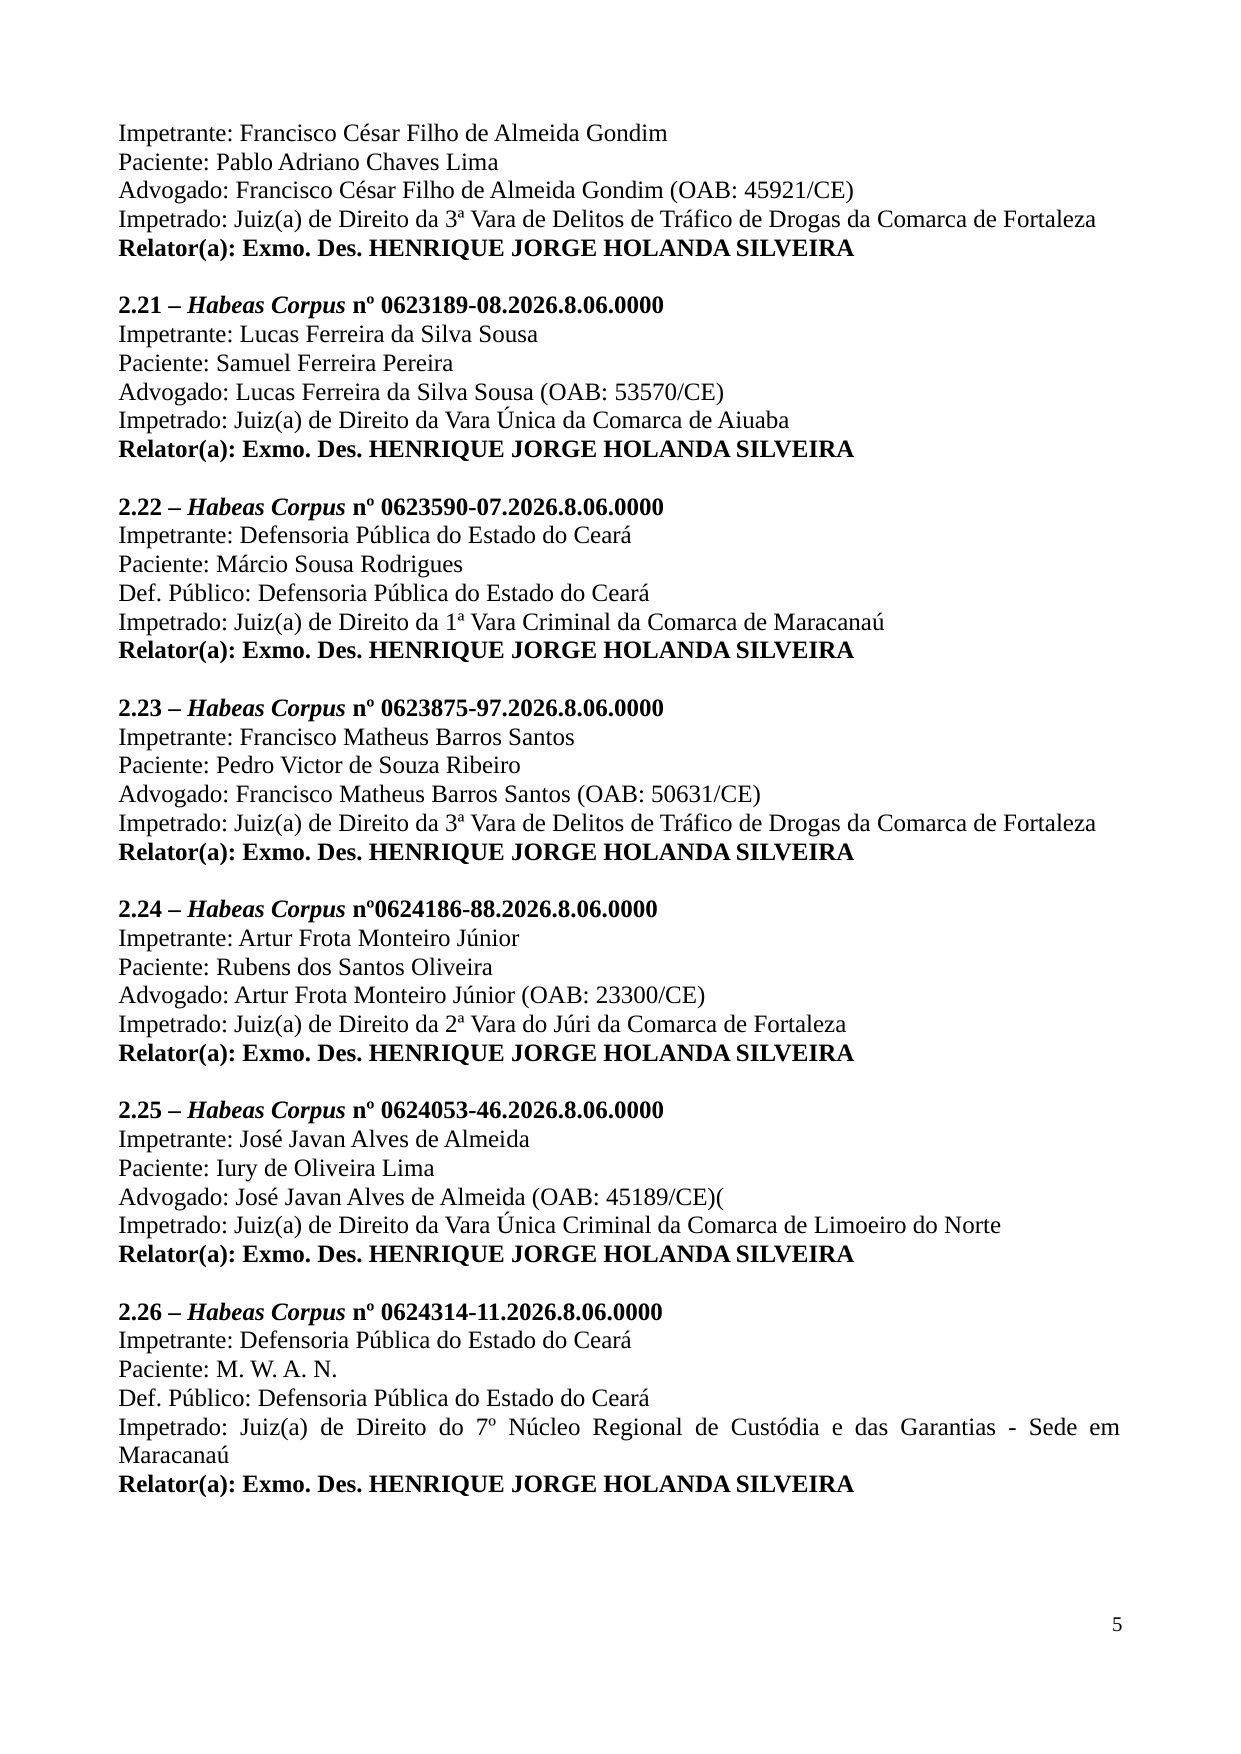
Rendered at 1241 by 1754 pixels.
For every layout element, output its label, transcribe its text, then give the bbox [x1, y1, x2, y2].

text Impetrado: Juiz(a) de Direito da 3ª Vara de Delitos de Tráfico de Drogas da Comarca de Fortaleza [118, 808, 1122, 837]
text Def. Público: Defensoria Pública do Estado do Ceará [118, 578, 1122, 607]
text Impetrado: Juiz(a) de Direito da 3ª Vara de Delitos de Tráfico de Drogas da Comarca de Fortaleza [118, 204, 1122, 233]
text Impetrante: Francisco César Filho de Almeida Gondim [118, 118, 1122, 147]
text Impetrado: Juiz(a) de Direito da 1ª Vara Criminal da Comarca de Maracanaú [118, 607, 1122, 636]
text Relator(a): Exmo. Des. HENRIQUE JORGE HOLANDA SILVEIRA [118, 1239, 1122, 1268]
text 2.21 – Habeas Corpus nº 0623189-08.2026.8.06.0000 [118, 291, 1122, 319]
text Relator(a): Exmo. Des. HENRIQUE JORGE HOLANDA SILVEIRA [118, 1038, 1122, 1067]
text Impetrante: Artur Frota Monteiro Júnior [118, 923, 1122, 952]
text Impetrante: Lucas Ferreira da Silva Sousa [118, 319, 1122, 348]
text 2.26 – Habeas Corpus nº 0624314-11.2026.8.06.0000 [118, 1297, 1122, 1326]
text 2.22 – Habeas Corpus nº 0623590-07.2026.8.06.0000 [118, 492, 1122, 521]
text Impetrante: José Javan Alves de Almeida [118, 1124, 1122, 1153]
text Paciente: Samuel Ferreira Pereira [118, 348, 1122, 377]
text 2.25 – Habeas Corpus nº 0624053-46.2026.8.06.0000 [118, 1096, 1122, 1124]
text Paciente: Iury de Oliveira Lima [118, 1153, 1122, 1182]
text Paciente: M. W. A. N. [118, 1354, 1122, 1383]
text Relator(a): Exmo. Des. HENRIQUE JORGE HOLANDA SILVEIRA [118, 1469, 1122, 1498]
text Impetrante: Defensoria Pública do Estado do Ceará [118, 521, 1122, 549]
text 2.24 – Habeas Corpus nº0624186-88.2026.8.06.0000 [118, 894, 1122, 923]
text Paciente: Pablo Adriano Chaves Lima [118, 147, 1122, 176]
text Relator(a): Exmo. Des. HENRIQUE JORGE HOLANDA SILVEIRA [118, 837, 1122, 866]
text Paciente: Márcio Sousa Rodrigues [118, 549, 1122, 578]
text Impetrante: Francisco Matheus Barros Santos [118, 722, 1122, 751]
text Paciente: Rubens dos Santos Oliveira [118, 952, 1122, 981]
text Impetrante: Defensoria Pública do Estado do Ceará [118, 1326, 1122, 1354]
text 2.23 – Habeas Corpus nº 0623875-97.2026.8.06.0000 [118, 693, 1122, 722]
text Impetrado: Juiz(a) de Direito da 2ª Vara do Júri da Comarca de Fortaleza [118, 1009, 1122, 1038]
text Impetrado: Juiz(a) de Direito do 7º Núcleo Regional de Custódia e das Garantias - Sede em Maracanaú [118, 1412, 1122, 1469]
text Advogado: Artur Frota Monteiro Júnior (OAB: 23300/CE) [118, 981, 1122, 1009]
text Def. Público: Defensoria Pública do Estado do Ceará [118, 1383, 1122, 1412]
text Advogado: Francisco César Filho de Almeida Gondim (OAB: 45921/CE) [118, 176, 1122, 204]
text Relator(a): Exmo. Des. HENRIQUE JORGE HOLANDA SILVEIRA [118, 434, 1122, 463]
text Relator(a): Exmo. Des. HENRIQUE JORGE HOLANDA SILVEIRA [118, 233, 1122, 262]
text Advogado: Lucas Ferreira da Silva Sousa (OAB: 53570/CE) [118, 377, 1122, 406]
text Advogado: Francisco Matheus Barros Santos (OAB: 50631/CE) [118, 779, 1122, 808]
text Relator(a): Exmo. Des. HENRIQUE JORGE HOLANDA SILVEIRA [118, 636, 1122, 664]
text Impetrado: Juiz(a) de Direito da Vara Única Criminal da Comarca de Limoeiro do Norte [118, 1211, 1122, 1239]
text Paciente: Pedro Victor de Souza Ribeiro [118, 751, 1122, 779]
text Impetrado: Juiz(a) de Direito da Vara Única da Comarca de Aiuaba [118, 406, 1122, 434]
text Advogado: José Javan Alves de Almeida (OAB: 45189/CE)( [118, 1182, 1122, 1211]
